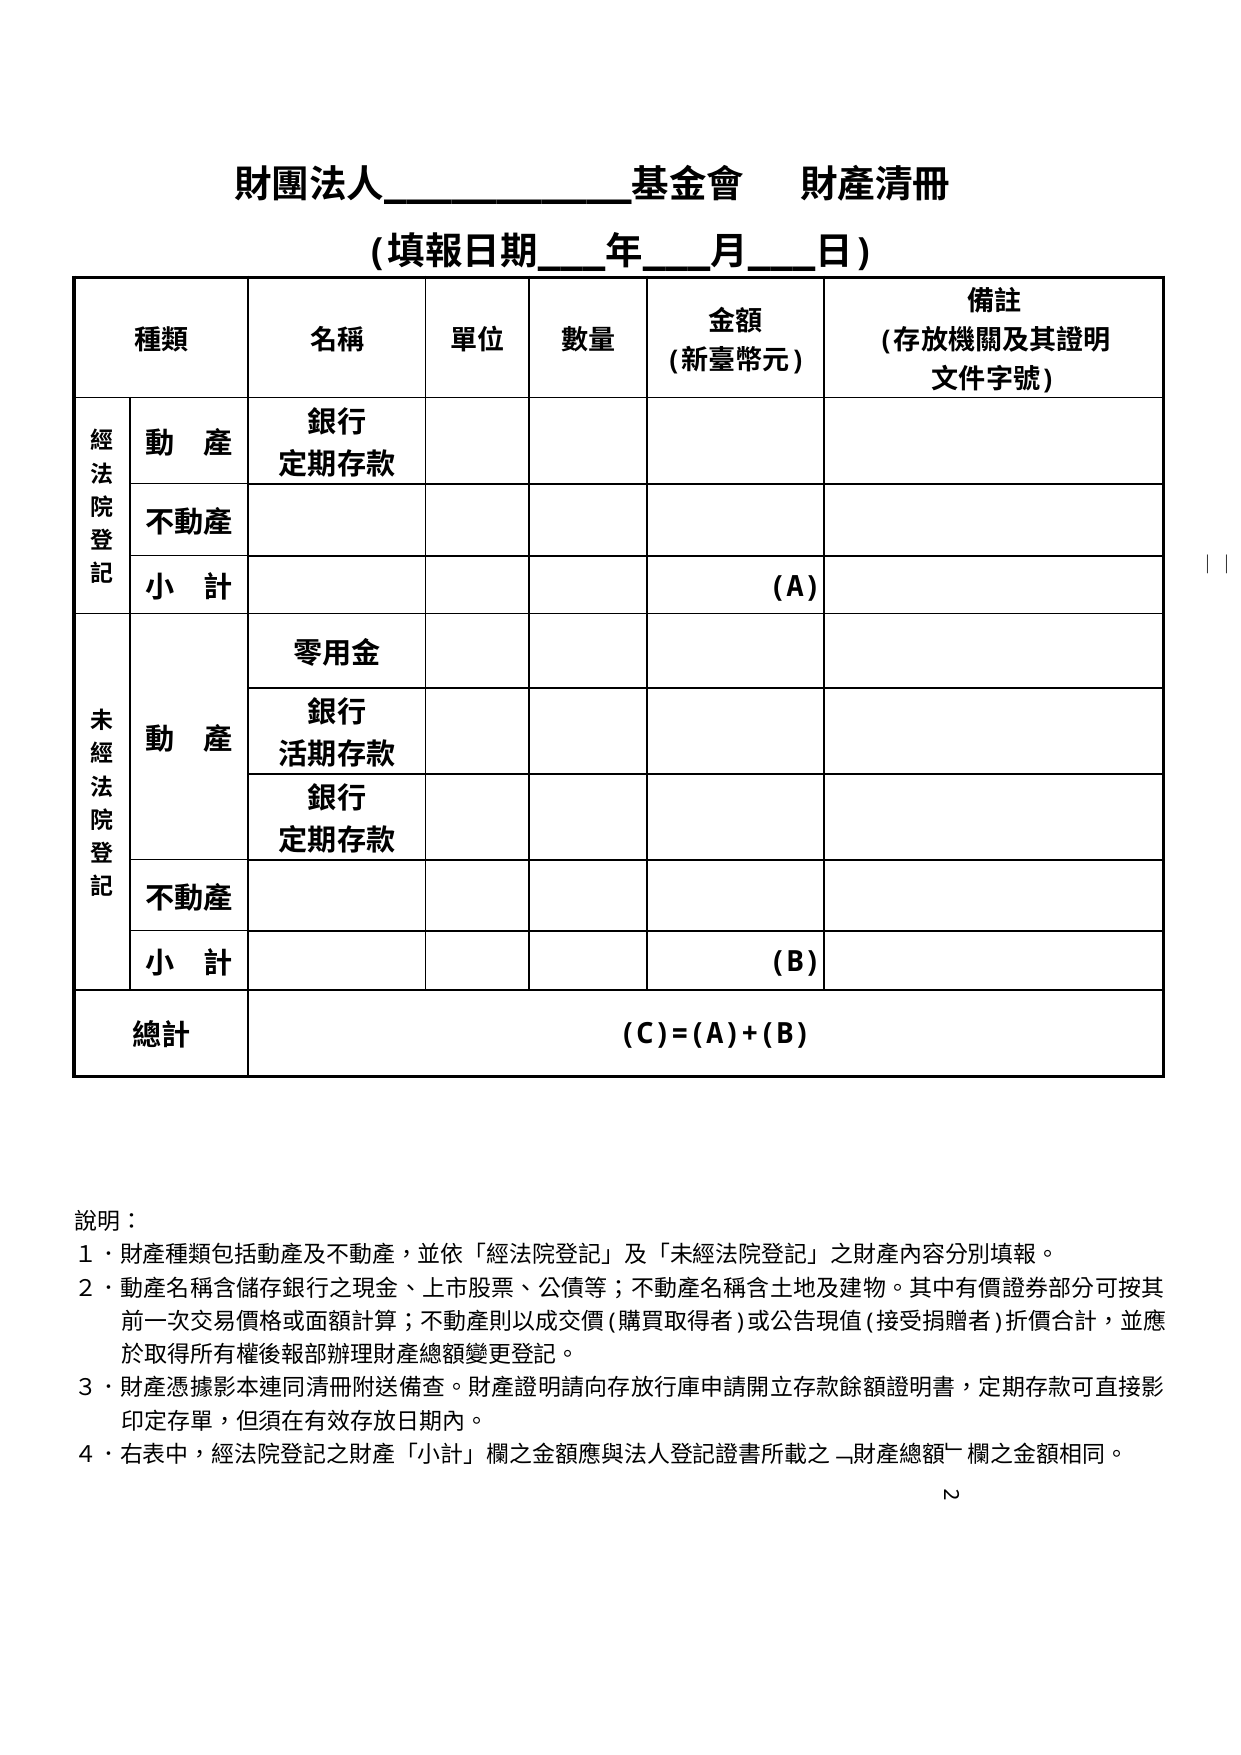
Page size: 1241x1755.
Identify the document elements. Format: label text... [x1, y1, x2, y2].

table_cell [426, 775, 528, 859]
table_cell [426, 557, 528, 613]
table_cell [825, 775, 1162, 859]
table_cell 不動產 [131, 484, 247, 555]
table_cell [530, 861, 646, 930]
table_header 種類 [76, 279, 247, 397]
table_cell 銀行 活期存款 [249, 689, 425, 773]
text ４．右表中，經法院登記之財產「小計」欄之金額應與法人登記證書所載之﹁財產總額﹂欄之金額相同。 [74, 1436, 1167, 1469]
table_cell [426, 861, 528, 930]
table_cell [648, 689, 823, 773]
table_cell [648, 775, 823, 859]
table_cell [426, 398, 528, 483]
table_cell [530, 932, 646, 989]
table_cell [825, 861, 1162, 930]
table_cell [426, 689, 528, 773]
table_cell [648, 861, 823, 930]
table_cell [530, 689, 646, 773]
table_cell [825, 398, 1162, 483]
table_cell 總計 [76, 991, 247, 1075]
text ２．動產名稱含儲存銀行之現金、上市股票、公債等；不動產名稱含土地及建物。其中有價證券部分可按其前一次交易價格或面額計算；不動產則以成交價(購買取得者)或公告現值(接受捐贈者)折價合計，並應於取得所有權後報部辦理財產總額變更登記。 [74, 1269, 1167, 1369]
table_header 單位 [426, 279, 528, 397]
text 說明： [74, 1203, 1167, 1236]
table_cell 零用金 [249, 614, 425, 687]
table_cell [249, 557, 425, 613]
table_cell 小 計 [131, 931, 247, 989]
table_cell [530, 398, 646, 483]
table_header 備註 (存放機關及其證明 文件字號) [825, 279, 1162, 397]
table_cell [249, 861, 425, 930]
table_cell [426, 614, 528, 687]
table_cell 銀行 定期存款 [249, 775, 425, 859]
table_cell [249, 485, 425, 555]
table_cell 小 計 [131, 556, 247, 613]
table_cell [825, 557, 1162, 613]
table_cell [825, 614, 1162, 687]
table_cell [648, 485, 823, 555]
table_cell [825, 932, 1162, 989]
table_cell 動 產 [131, 398, 247, 483]
table_cell 不動產 [131, 860, 247, 930]
table_cell [825, 689, 1162, 773]
table_cell 銀行 定期存款 [249, 398, 425, 483]
table_cell 未 經 法 院 登 記 [76, 614, 129, 989]
table_cell (A) [648, 557, 823, 613]
table_cell [426, 932, 528, 989]
table_cell [825, 485, 1162, 555]
table_cell [648, 614, 823, 687]
table_cell [530, 485, 646, 555]
table_header 數量 [530, 279, 646, 397]
table_cell 經 法 院 登 記 [76, 398, 129, 613]
table_cell [426, 485, 528, 555]
text ３．財產憑據影本連同清冊附送備查。財產證明請向存放行庫申請開立存款餘額證明書，定期存款可直接影印定存單，但須在有效存放日期內。 [74, 1369, 1167, 1436]
table_cell [530, 775, 646, 859]
table_cell 動 產 [131, 614, 247, 859]
table_cell [249, 932, 425, 989]
table_header 名稱 [249, 279, 425, 397]
table_cell (B) [648, 932, 823, 989]
text １．財產種類包括動產及不動產，並依「經法院登記」及「未經法院登記」之財產內容分別填報。 [74, 1236, 1167, 1269]
text (填報日期___年___月___日) [74, 221, 1167, 276]
table_header 金額 (新臺幣元) [648, 279, 823, 397]
table_cell [648, 398, 823, 483]
table_cell [530, 557, 646, 613]
text 財團法人___________基金會 財產清冊 [74, 154, 1167, 209]
table_cell [530, 614, 646, 687]
table_cell (C)=(A)+(B) [249, 991, 1162, 1075]
